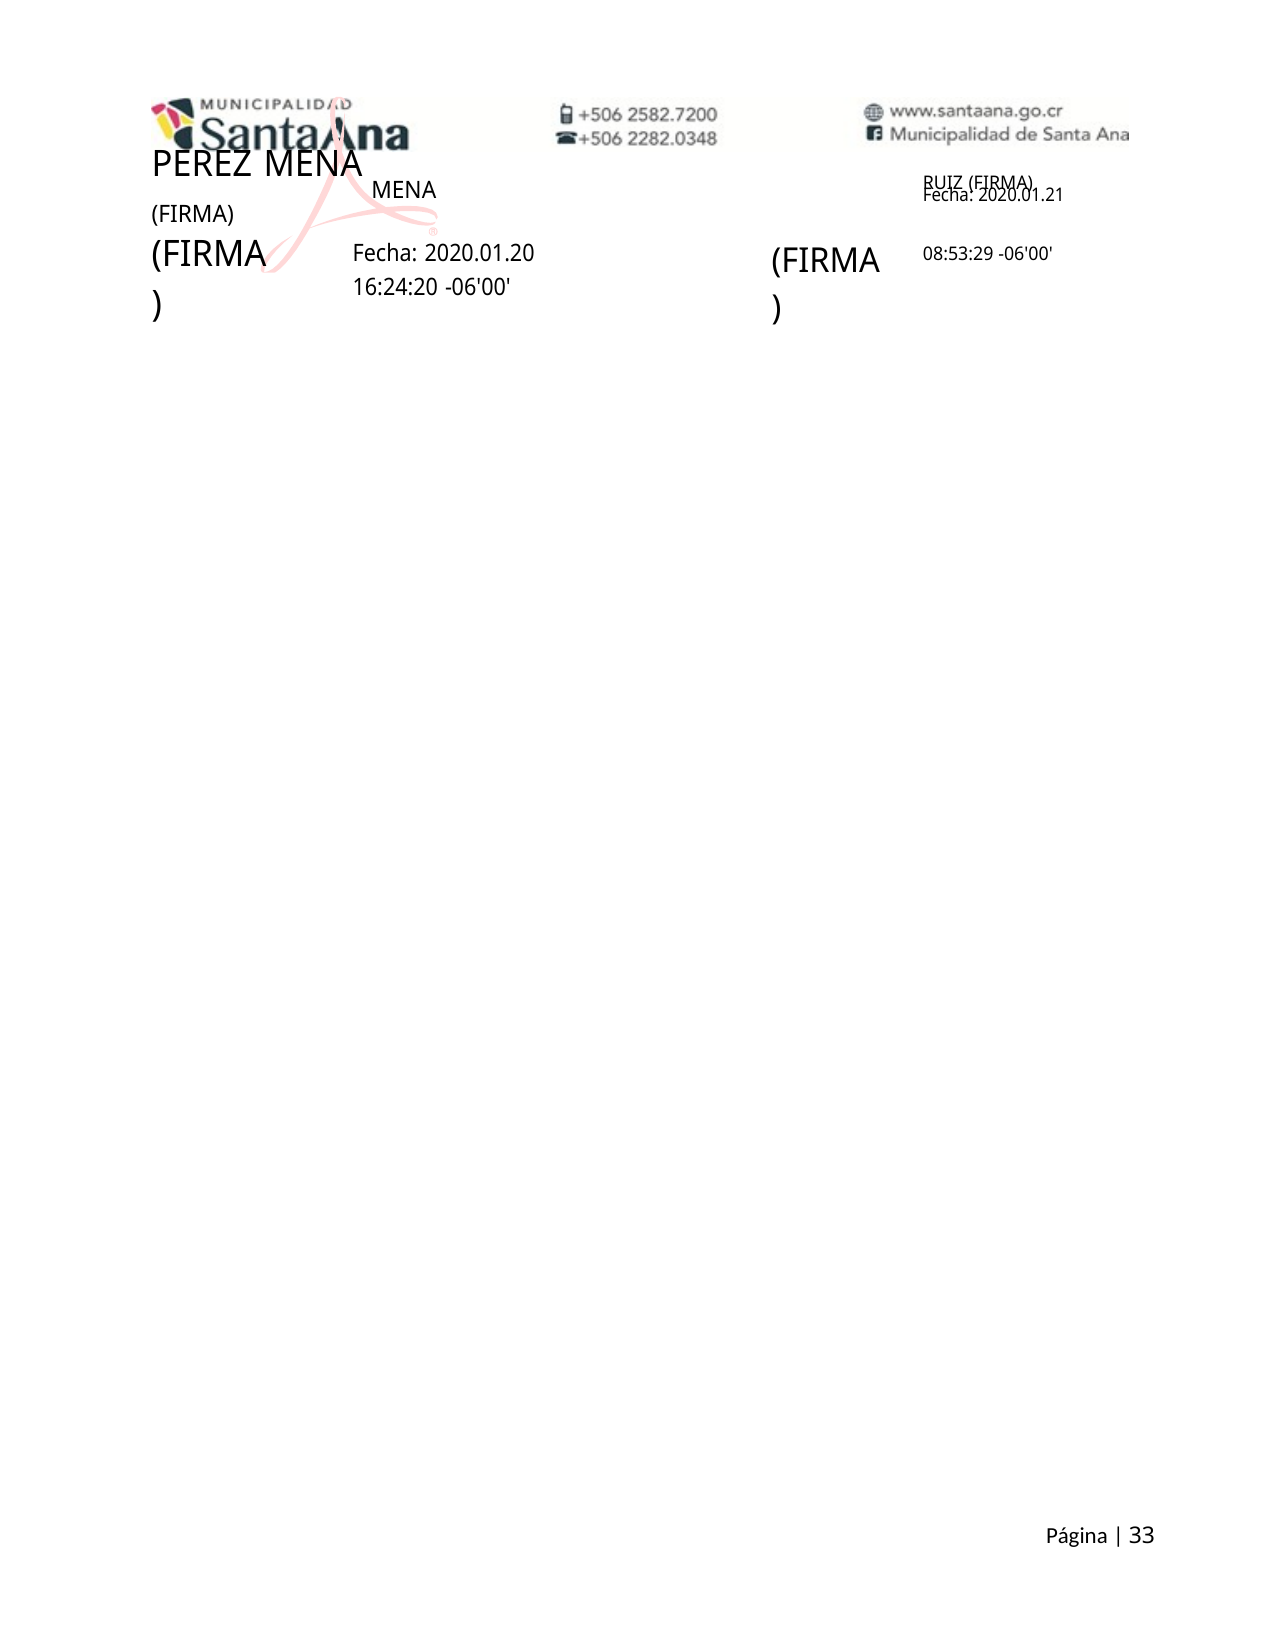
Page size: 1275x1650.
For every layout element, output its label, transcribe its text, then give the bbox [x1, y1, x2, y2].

text RUIZ (FIRMA) [950, 179, 970, 192]
text PEREZ MENA MENA (FIRMA) [317, 179, 502, 227]
text RUIZ (FIRMA) [925, 179, 950, 192]
text PEREZ MENA MENA (FIRMA) [151, 179, 326, 227]
text (FIRMA) [771, 236, 884, 329]
subtitle (FIRMA) [151, 227, 274, 327]
text Fecha: 2020.01.20 [352, 236, 536, 268]
text RUIZ (FIRMA) [1030, 179, 1185, 192]
text 08:53:29 -06'00' [923, 240, 1185, 266]
text 16:24:20 -06'00' [352, 269, 536, 302]
text PEREZ MENA MENA (FIRMA) [312, 179, 374, 226]
text Fecha: 2020.01.21 [923, 193, 1185, 203]
